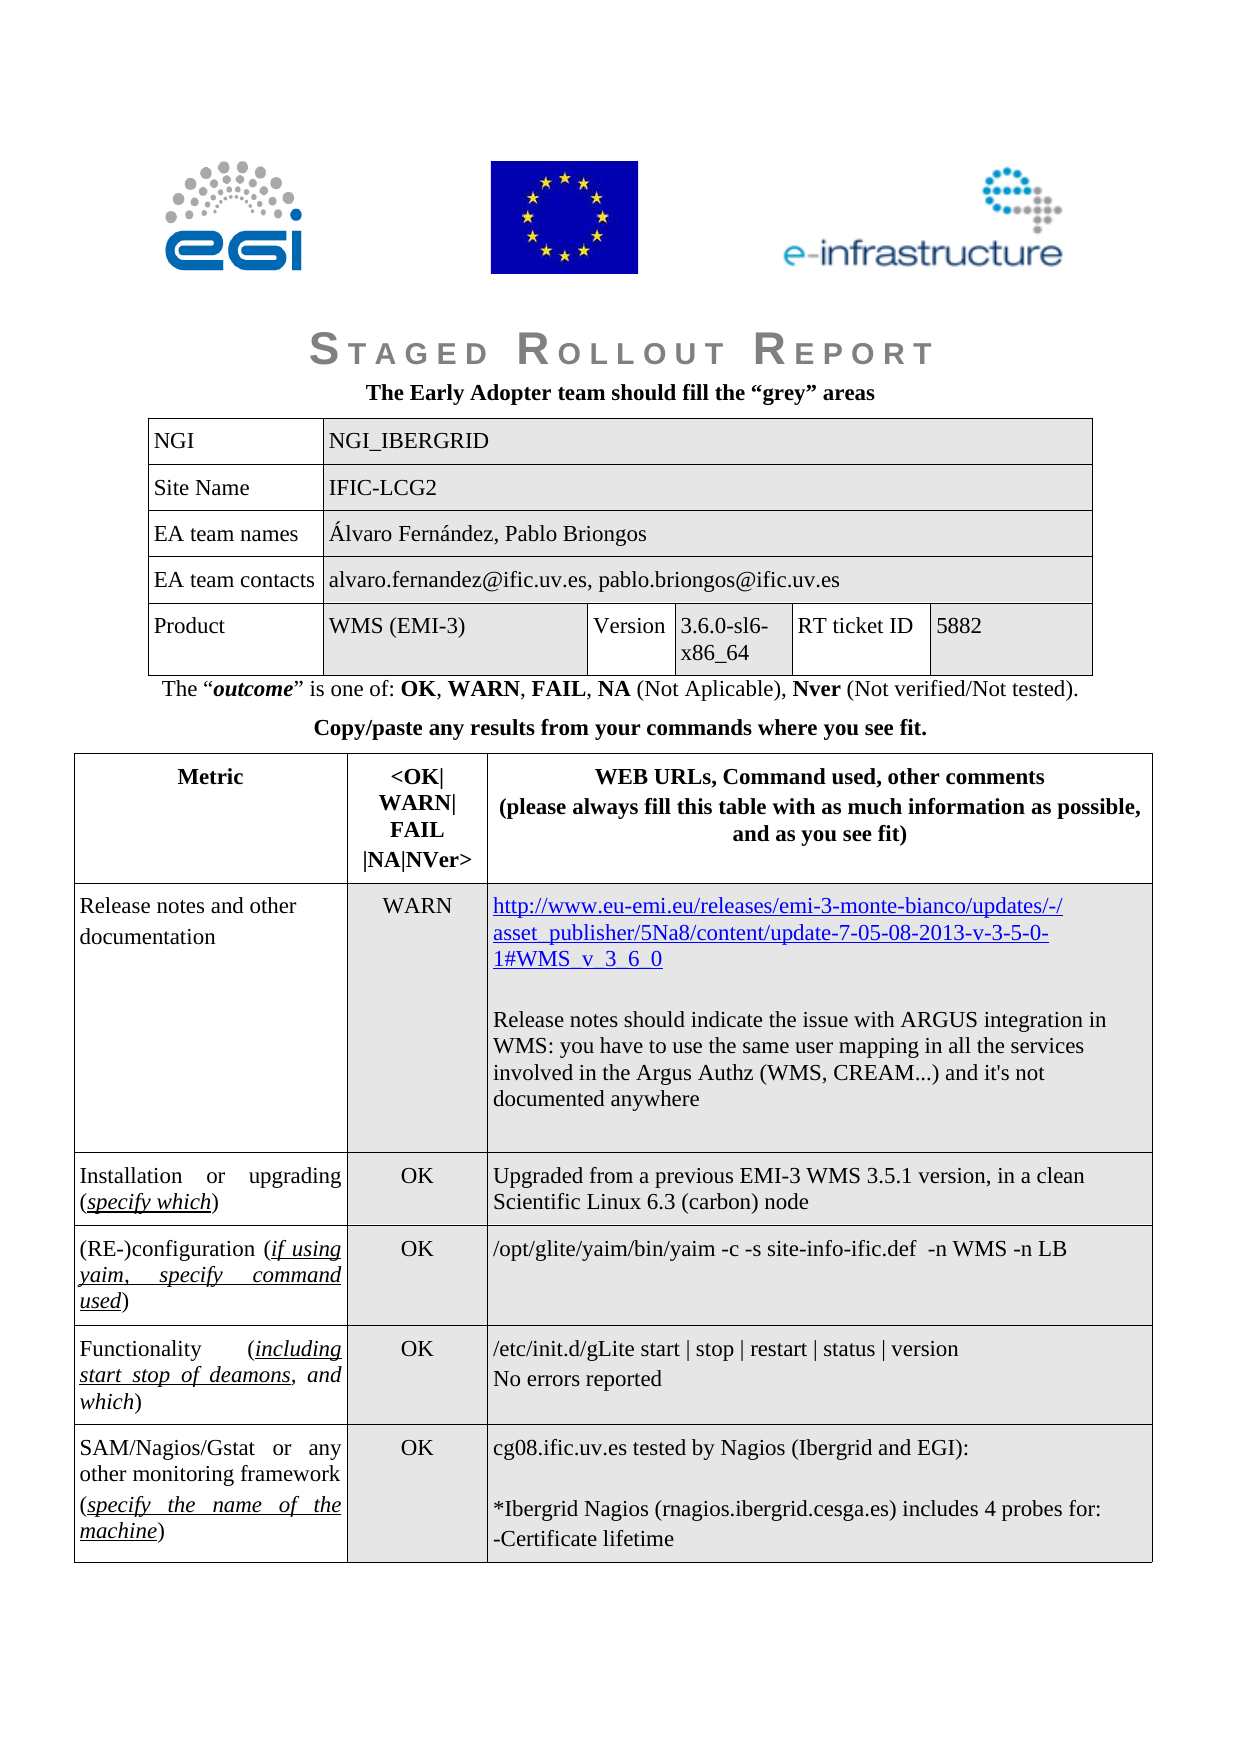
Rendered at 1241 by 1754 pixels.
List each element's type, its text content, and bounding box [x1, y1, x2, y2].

table_header Metric [75, 754, 347, 882]
table_cell Functionality (including start stop of deamons, and which) [75, 1326, 347, 1424]
title Staged Rollout Report [148, 322, 1092, 374]
table_cell /opt/glite/yaim/bin/yaim -c -s site-info-ific.def -n WMS -n LB [488, 1226, 1152, 1325]
table_cell cg08.ific.uv.es tested by Nagios (Ibergrid and EGI): *Ibergrid Nagios (rnagios.ibergrid.cesga.es) includes 4 probes for: -Certificate lifetime [488, 1425, 1152, 1562]
table_cell Álvaro Fernández, Pablo Briongos [324, 511, 1092, 556]
table_cell WARN [348, 884, 487, 1152]
table_cell 5882 [931, 604, 1092, 675]
table_cell SAM/Nagios/Gstat or any other monitoring framework (specify the name of the machine) [75, 1425, 347, 1562]
table_cell Version [588, 604, 675, 675]
table_cell OK [348, 1326, 487, 1424]
table_cell alvaro.fernandez@ific.uv.es, pablo.briongos@ific.uv.es [324, 557, 1092, 602]
table_cell WMS (EMI-3) [324, 604, 587, 675]
table_cell 3.6.0-sl6-x86_64 [676, 604, 792, 675]
picture [777, 161, 1070, 274]
picture [164, 161, 303, 272]
table_cell RT ticket ID [793, 604, 930, 675]
table_cell Upgraded from a previous EMI-3 WMS 3.5.1 version, in a clean Scientific Linux 6.3 (carbon) node [488, 1153, 1152, 1224]
table_cell EA team names [149, 511, 323, 556]
table_cell OK [348, 1153, 487, 1224]
table_cell /etc/init.d/gLite start | stop | restart | status | version No errors reported [488, 1326, 1152, 1424]
text The Early Adopter team should fill the “grey” areas [148, 379, 1092, 405]
table_header NGI_IBERGRID [324, 419, 1092, 464]
table_cell Installation or upgrading (specify which) [75, 1153, 347, 1224]
text The “outcome” is one of: OK, WARN, FAIL, NA (Not Aplicable), Nver (Not verified/Not tested). [148, 676, 1092, 702]
table_cell EA team contacts [149, 557, 323, 602]
table_header NGI [149, 419, 323, 464]
table_cell IFIC-LCG2 [324, 465, 1092, 510]
table_cell (RE-)configuration (if using yaim, specify command used) [75, 1226, 347, 1325]
table_cell OK [348, 1226, 487, 1325]
table_cell OK [348, 1425, 487, 1562]
picture [490, 161, 639, 274]
table_header <OK|WARN|FAIL |NA|NVer> [348, 754, 487, 882]
table_cell Release notes and other documentation [75, 884, 347, 1152]
table_cell http://www.eu-emi.eu/releases/emi-3-monte-bianco/updates/-/asset_publisher/5Na8/content/update-7-05-08-2013-v-3-5-0-1#WMS_v_3_6_0 Release notes should indicate the issue with ARGUS integration in WMS: you have to use the same user mapping in all the services involved in the Argus Authz (WMS, CREAM...) and it's not documented anywhere [488, 884, 1152, 1152]
table_cell Site Name [149, 465, 323, 510]
table_cell Product [149, 604, 323, 675]
table_header WEB URLs, Command used, other comments (please always fill this table with as much information as possible, and as you see fit) [488, 754, 1152, 882]
text Copy/paste any results from your commands where you see fit. [148, 714, 1092, 740]
